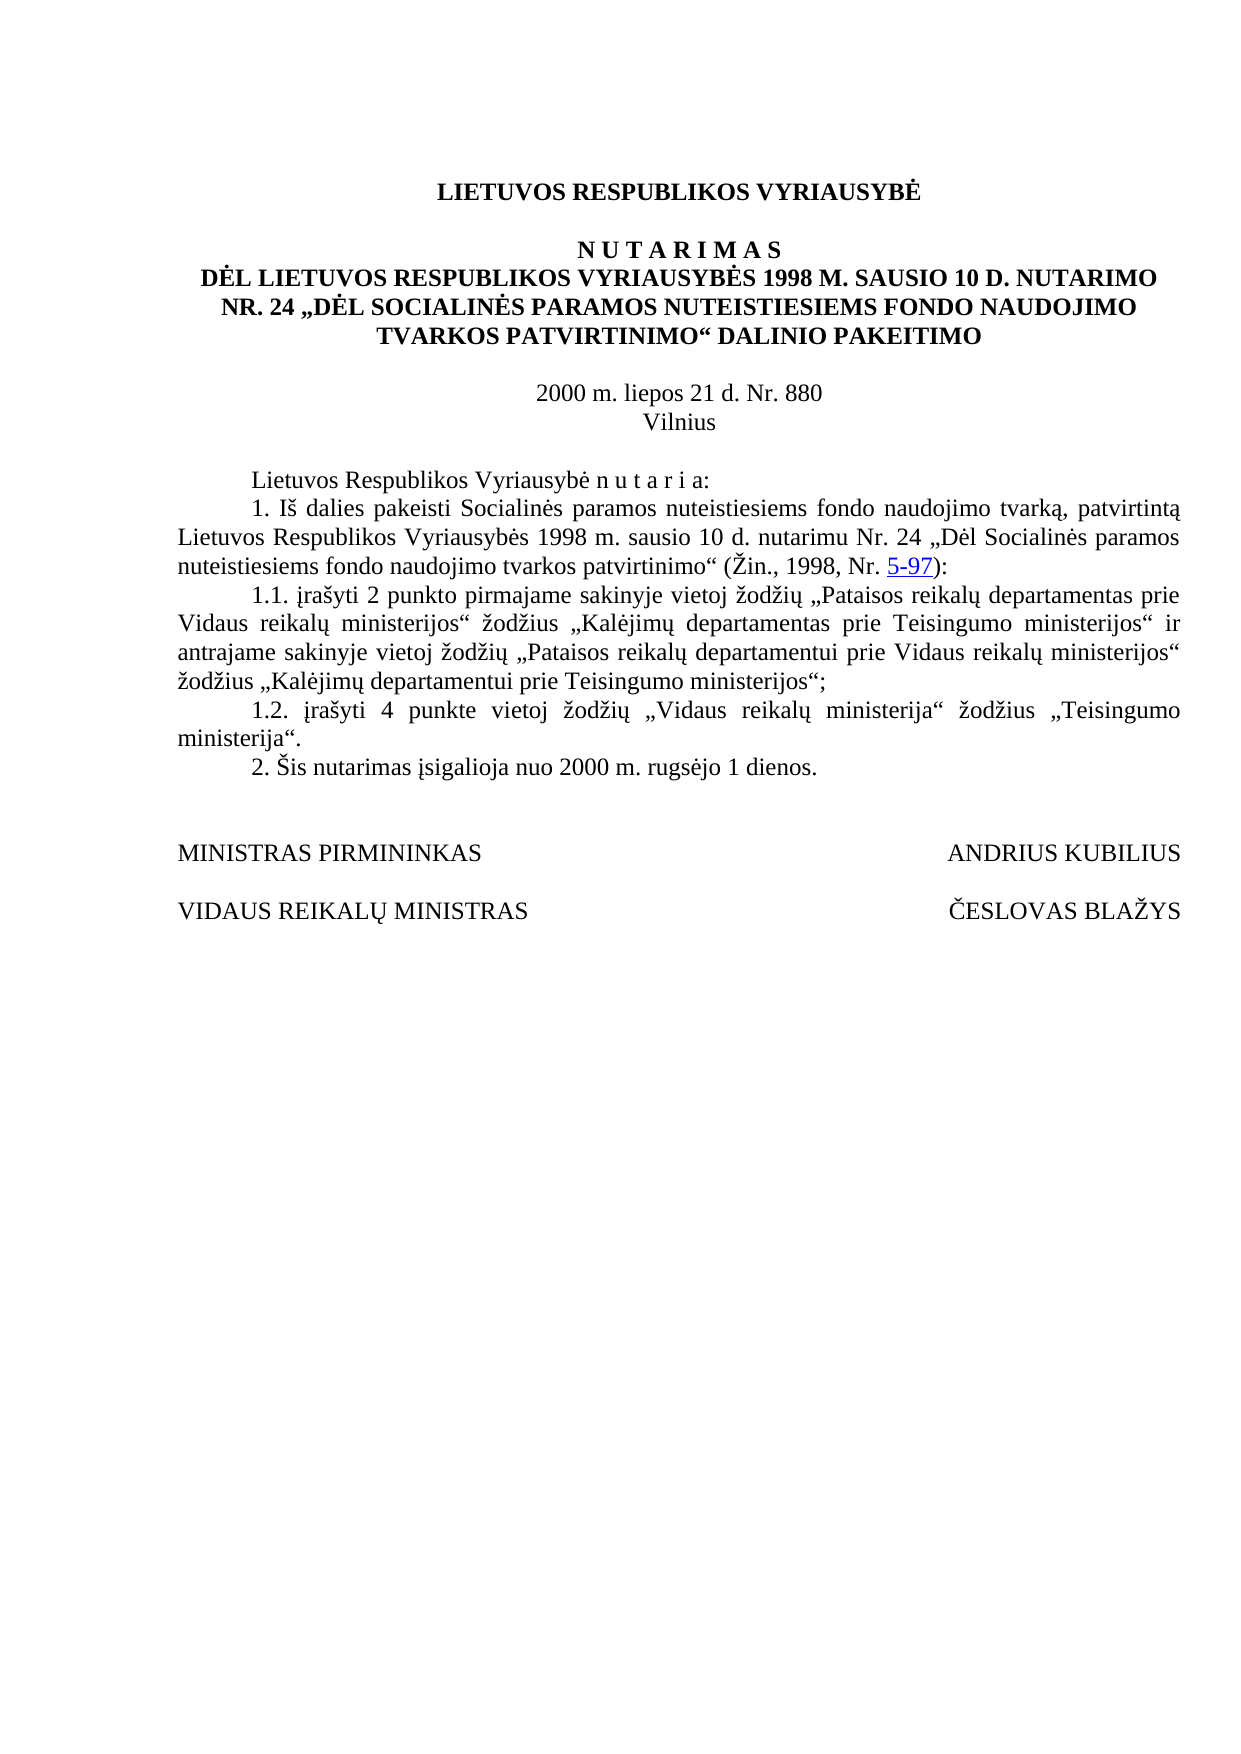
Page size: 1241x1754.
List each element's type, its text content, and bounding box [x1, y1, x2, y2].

text 1.2. įrašyti 4 punkte vietoj žodžių „Vidaus reikalų ministerija“ žodžius „Teisingumo ministerija“. [177, 695, 1181, 752]
text 2. Šis nutarimas įsigalioja nuo 2000 m. rugsėjo 1 dienos. [177, 752, 1181, 781]
text VIDAUS REIKALŲ MINISTRAS ČESLOVAS BLAŽYS [177, 896, 1181, 925]
text 1. Iš dalies pakeisti Socialinės paramos nuteistiesiems fondo naudojimo tvarką, patvirtintą Lietuvos Respublikos Vyriausybės 1998 m. sausio 10 d. nutarimu Nr. 24 „Dėl Socialinės paramos nuteistiesiems fondo naudojimo tvarkos patvirtinimo“ (Žin., 1998, Nr. 5-97): [177, 493, 1181, 580]
text Lietuvos Respublikos Vyriausybė nutaria: [177, 465, 1181, 493]
text MINISTRAS PIRMININKAS ANDRIUS KUBILIUS [177, 838, 1181, 867]
text Vilnius [177, 407, 1181, 436]
text N U T A R I M A S [177, 235, 1181, 263]
text 1.1. įrašyti 2 punkto pirmajame sakinyje vietoj žodžių „Pataisos reikalų departamentas prie Vidaus reikalų ministerijos“ žodžius „Kalėjimų departamentas prie Teisingumo ministerijos“ ir antrajame sakinyje vietoj žodžių „Pataisos reikalų departamentui prie Vidaus reikalų ministerijos“ žodžius „Kalėjimų departamentui prie Teisingumo ministerijos“; [177, 580, 1181, 695]
text DĖL LIETUVOS RESPUBLIKOS VYRIAUSYBĖS 1998 M. SAUSIO 10 D. NUTARIMO NR. 24 „DĖL SOCIALINĖS PARAMOS NUTEISTIESIEMS FONDO NAUDOJIMO TVARKOS PATVIRTINIMO“ DALINIO PAKEITIMO [177, 263, 1181, 350]
text LIETUVOS RESPUBLIKOS VYRIAUSYBĖ [177, 177, 1181, 206]
text 2000 m. liepos 21 d. Nr. 880 [177, 378, 1181, 407]
